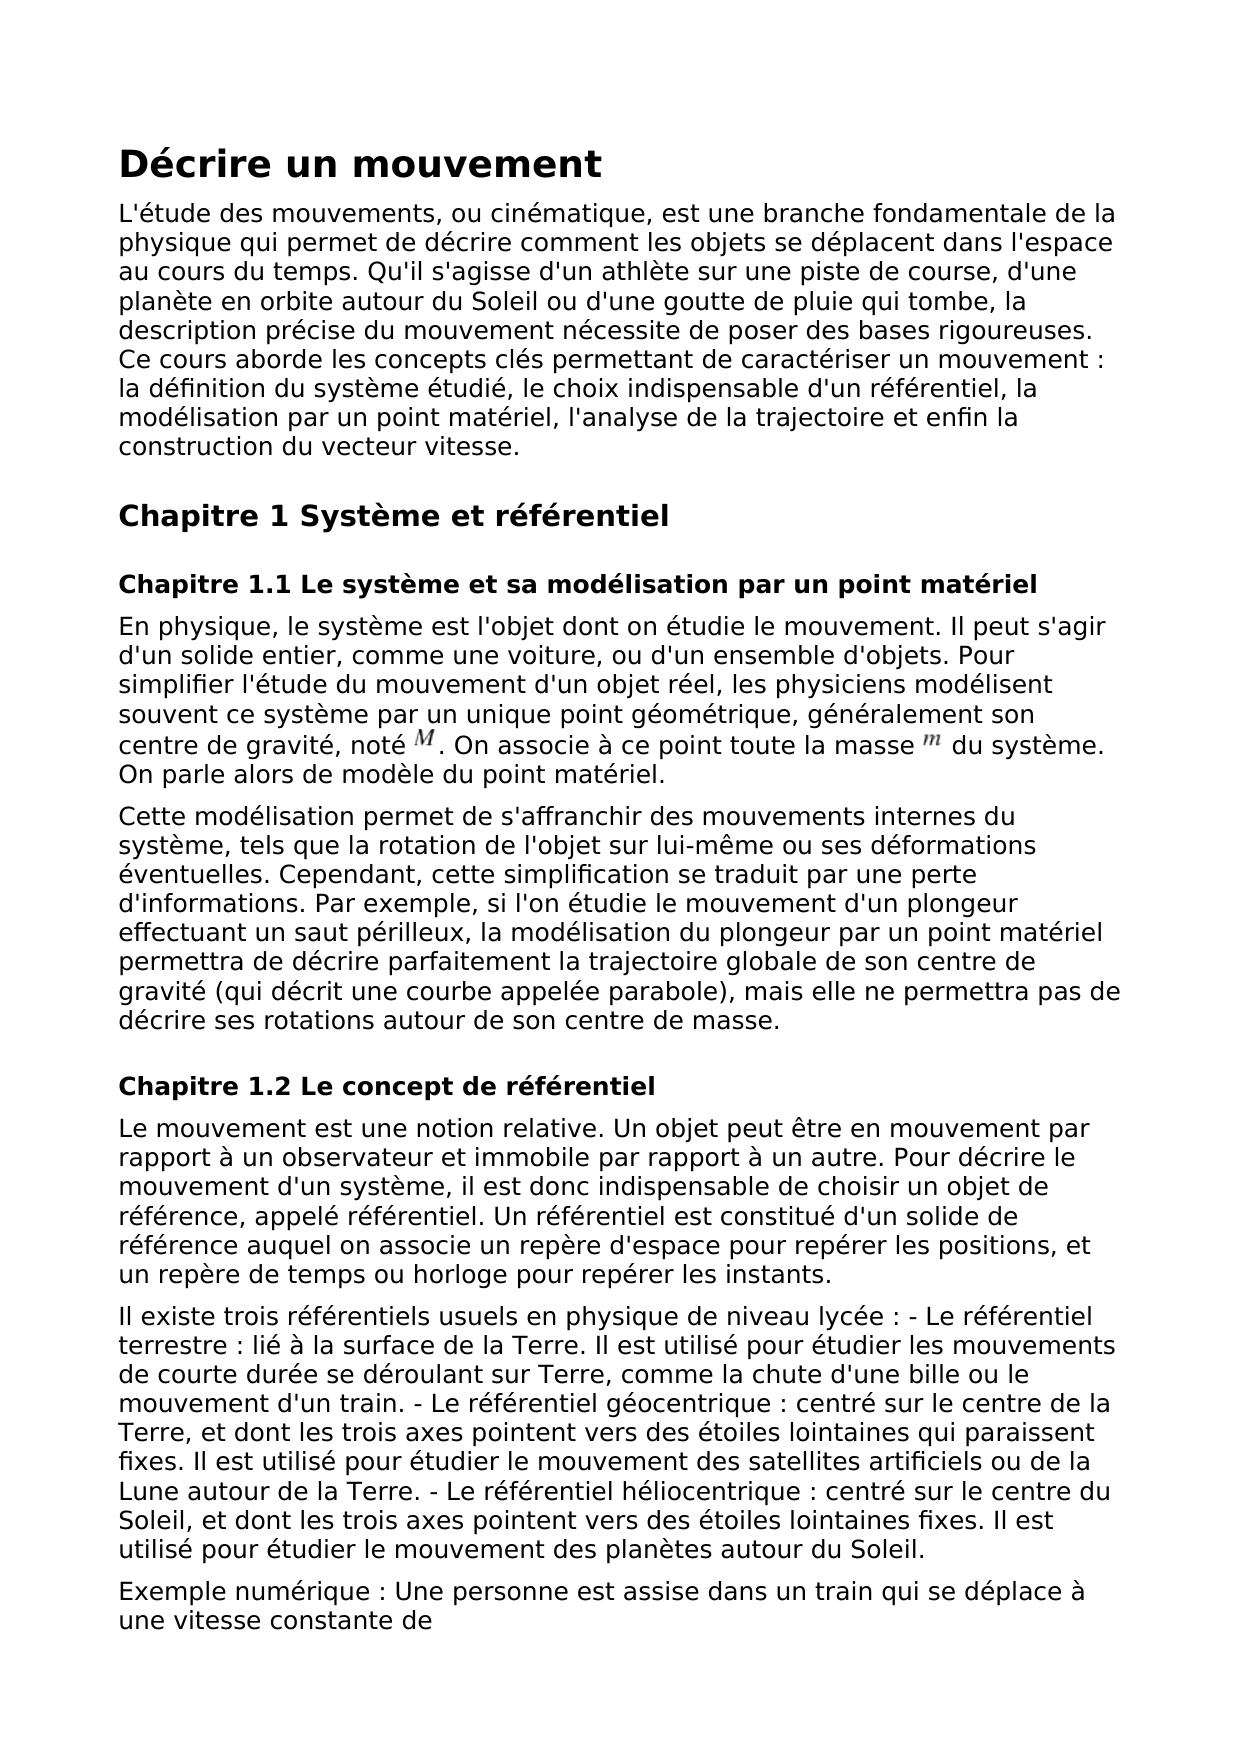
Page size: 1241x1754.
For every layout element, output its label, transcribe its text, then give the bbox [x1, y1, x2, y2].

text Il existe trois référentiels usuels en physique de niveau lycée : - Le référentiel terrestre : lié à la surface de la Terre. Il est utilisé pour étudier les mouvements de courte durée se déroulant sur Terre, comme la chute d'une bille ou le mouvement d'un train. - Le référentiel géocentrique : centré sur le centre de la Terre, et dont les trois axes pointent vers des étoiles lointaines qui paraissent fixes. Il est utilisé pour étudier le mouvement des satellites artificiels ou de la Lune autour de la Terre. - Le référentiel héliocentrique : centré sur le centre du Soleil, et dont les trois axes pointent vers des étoiles lointaines fixes. Il est utilisé pour étudier le mouvement des planètes autour du Soleil. [118, 1302, 1122, 1564]
picture [414, 729, 438, 754]
subtitle Chapitre 1.2 Le concept de référentiel [118, 1072, 1122, 1102]
text Cette modélisation permet de s'affranchir des mouvements internes du système, tels que la rotation de l'objet sur lui-même ou ses déformations éventuelles. Cependant, cette simplification se traduit par une perte d'informations. Par exemple, si l'on étudie le mouvement d'un plongeur effectuant un saut périlleux, la modélisation du plongeur par un point matériel permettra de décrire parfaitement la trajectoire globale de son centre de gravité (qui décrit une courbe appelée parabole), mais elle ne permettra pas de décrire ses rotations autour de son centre de masse. [118, 802, 1122, 1035]
subtitle Chapitre 1.1 Le système et sa modélisation par un point matériel [118, 571, 1122, 600]
text L'étude des mouvements, ou cinématique, est une branche fondamentale de la physique qui permet de décrire comment les objets se déplacent dans l'espace au cours du temps. Qu'il s'agisse d'un athlète sur une piste de course, d'une planète en orbite autour du Soleil ou d'une goutte de pluie qui tombe, la description précise du mouvement nécessite de poser des bases rigoureuses. Ce cours aborde les concepts clés permettant de caractériser un mouvement : la définition du système étudié, le choix indispensable d'un référentiel, la modélisation par un point matériel, l'analyse de la trajectoire et enfin la construction du vecteur vitesse. [118, 199, 1122, 462]
text Exemple numérique : Une personne est assise dans un train qui se déplace à une vitesse constante de [118, 1577, 1122, 1635]
subtitle Décrire un mouvement [118, 143, 1122, 187]
picture [923, 729, 944, 754]
text Le mouvement est une notion relative. Un objet peut être en mouvement par rapport à un observateur et immobile par rapport à un autre. Pour décrire le mouvement d'un système, il est donc indispensable de choisir un objet de référence, appelé référentiel. Un référentiel est constitué d'un solide de référence auquel on associe un repère d'espace pour repérer les positions, et un repère de temps ou horloge pour repérer les instants. [118, 1114, 1122, 1289]
subtitle Chapitre 1 Système et référentiel [118, 499, 1122, 533]
text En physique, le système est l'objet dont on étudie le mouvement. Il peut s'agir d'un solide entier, comme une voiture, ou d'un ensemble d'objets. Pour simplifier l'étude du mouvement d'un objet réel, les physiciens modélisent souvent ce système par un unique point géométrique, généralement son centre de gravité, noté . On associe à ce point toute la masse du système. On parle alors de modèle du point matériel. [118, 612, 1122, 789]
